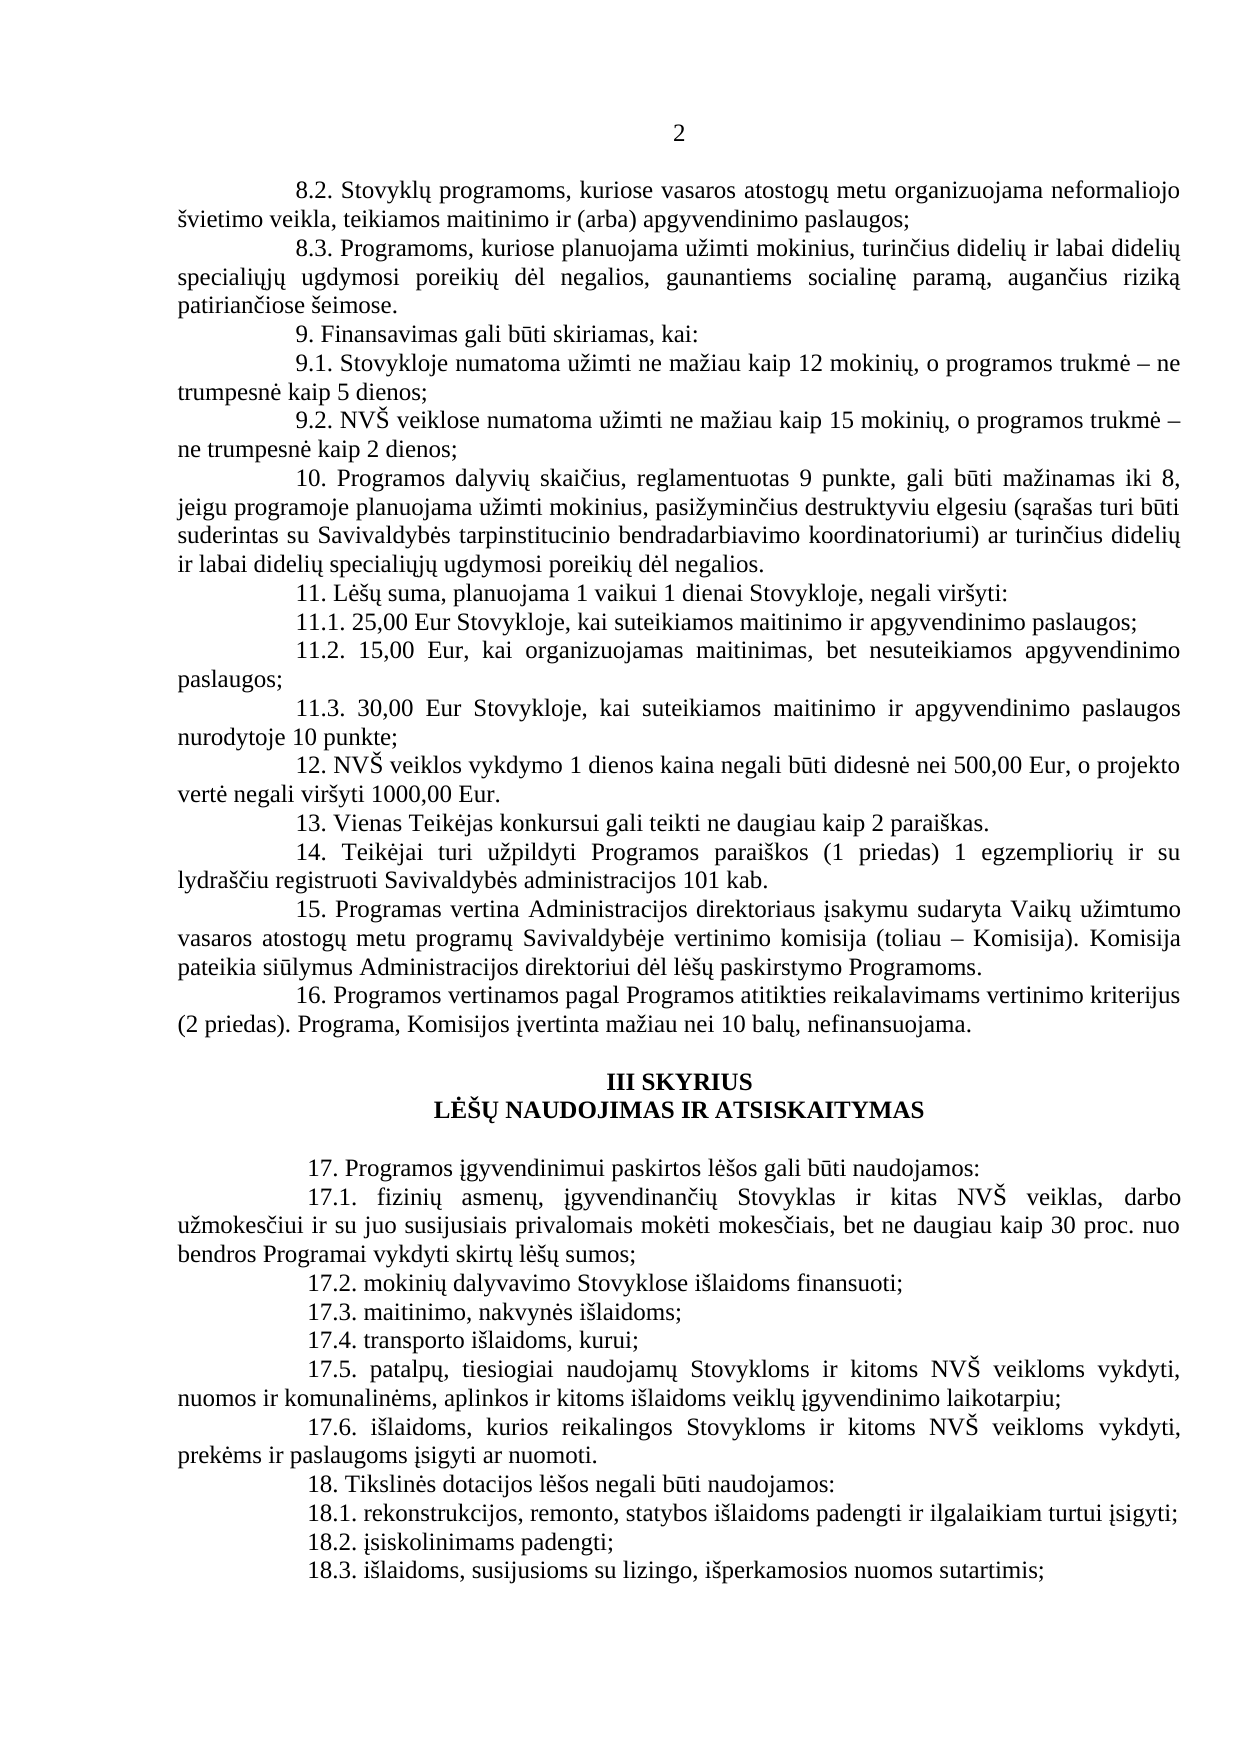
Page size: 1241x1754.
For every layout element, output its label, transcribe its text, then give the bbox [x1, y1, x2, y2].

text 17.1. fizinių asmenų, įgyvendinančių Stovyklas ir kitas NVŠ veiklas, darbo užmokesčiui ir su juo susijusiais privalomais mokėti mokesčiais, bet ne daugiau kaip 30 proc. nuo bendros Programai vykdyti skirtų lėšų sumos; [177, 1182, 1181, 1268]
text 11.2. 15,00 Eur, kai organizuojamas maitinimas, bet nesuteikiamos apgyvendinimo paslaugos; [177, 636, 1181, 693]
text 17. Programos įgyvendinimui paskirtos lėšos gali būti naudojamos: [177, 1153, 1181, 1182]
text 18. Tikslinės dotacijos lėšos negali būti naudojamos: [177, 1469, 1181, 1498]
text III SKYRIUS [177, 1067, 1181, 1096]
text 17.3. maitinimo, nakvynės išlaidoms; [177, 1297, 1181, 1326]
text 9.2. NVŠ veiklose numatoma užimti ne mažiau kaip 15 mokinių, o programos trukmė – ne trumpesnė kaip 2 dienos; [177, 406, 1181, 463]
text 15. Programas vertina Administracijos direktoriaus įsakymu sudaryta Vaikų užimtumo vasaros atostogų metu programų Savivaldybėje vertinimo komisija (toliau – Komisija). Komisija pateikia siūlymus Administracijos direktoriui dėl lėšų paskirstymo Programoms. [177, 894, 1181, 981]
text 18.2. įsiskolinimams padengti; [177, 1527, 1181, 1556]
text 9.1. Stovykloje numatoma užimti ne mažiau kaip 12 mokinių, o programos trukmė – ne trumpesnė kaip 5 dienos; [177, 348, 1181, 406]
text 14. Teikėjai turi užpildyti Programos paraiškos (1 priedas) 1 egzempliorių ir su lydraščiu registruoti Savivaldybės administracijos 101 kab. [177, 837, 1181, 894]
text 8.3. Programoms, kuriose planuojama užimti mokinius, turinčius didelių ir labai didelių specialiųjų ugdymosi poreikių dėl negalios, gaunantiems socialinę paramą, augančius riziką patiriančiose šeimose. [177, 233, 1181, 319]
text 18.1. rekonstrukcijos, remonto, statybos išlaidoms padengti ir ilgalaikiam turtui įsigyti; [177, 1498, 1181, 1527]
text LĖŠŲ NAUDOJIMAS IR ATSISKAITYMAS [177, 1096, 1181, 1124]
text 11. Lėšų suma, planuojama 1 vaikui 1 dienai Stovykloje, negali viršyti: [177, 578, 1181, 607]
text 13. Vienas Teikėjas konkursui gali teikti ne daugiau kaip 2 paraiškas. [177, 808, 1181, 837]
text 18.3. išlaidoms, susijusioms su lizingo, išperkamosios nuomos sutartimis; [177, 1556, 1181, 1584]
text 10. Programos dalyvių skaičius, reglamentuotas 9 punkte, gali būti mažinamas iki 8, jeigu programoje planuojama užimti mokinius, pasižyminčius destruktyviu elgesiu (sąrašas turi būti suderintas su Savivaldybės tarpinstitucinio bendradarbiavimo koordinatoriumi) ar turinčius didelių ir labai didelių specialiųjų ugdymosi poreikių dėl negalios. [177, 463, 1181, 578]
text 12. NVŠ veiklos vykdymo 1 dienos kaina negali būti didesnė nei 500,00 Eur, o projekto vertė negali viršyti 1000,00 Eur. [177, 751, 1181, 808]
text 9. Finansavimas gali būti skiriamas, kai: [177, 319, 1181, 348]
text 11.1. 25,00 Eur Stovykloje, kai suteikiamos maitinimo ir apgyvendinimo paslaugos; [177, 607, 1181, 636]
text 17.2. mokinių dalyvavimo Stovyklose išlaidoms finansuoti; [177, 1268, 1181, 1297]
text 17.6. išlaidoms, kurios reikalingos Stovykloms ir kitoms NVŠ veikloms vykdyti, prekėms ir paslaugoms įsigyti ar nuomoti. [177, 1412, 1181, 1469]
text 8.2. Stovyklų programoms, kuriose vasaros atostogų metu organizuojama neformaliojo švietimo veikla, teikiamos maitinimo ir (arba) apgyvendinimo paslaugos; [177, 176, 1181, 233]
text 16. Programos vertinamos pagal Programos atitikties reikalavimams vertinimo kriterijus (2 priedas). Programa, Komisijos įvertinta mažiau nei 10 balų, nefinansuojama. [177, 981, 1181, 1038]
text 11.3. 30,00 Eur Stovykloje, kai suteikiamos maitinimo ir apgyvendinimo paslaugos nurodytoje 10 punkte; [177, 693, 1181, 751]
text 17.4. transporto išlaidoms, kurui; [177, 1326, 1181, 1354]
text 17.5. patalpų, tiesiogiai naudojamų Stovykloms ir kitoms NVŠ veikloms vykdyti, nuomos ir komunalinėms, aplinkos ir kitoms išlaidoms veiklų įgyvendinimo laikotarpiu; [177, 1354, 1181, 1412]
